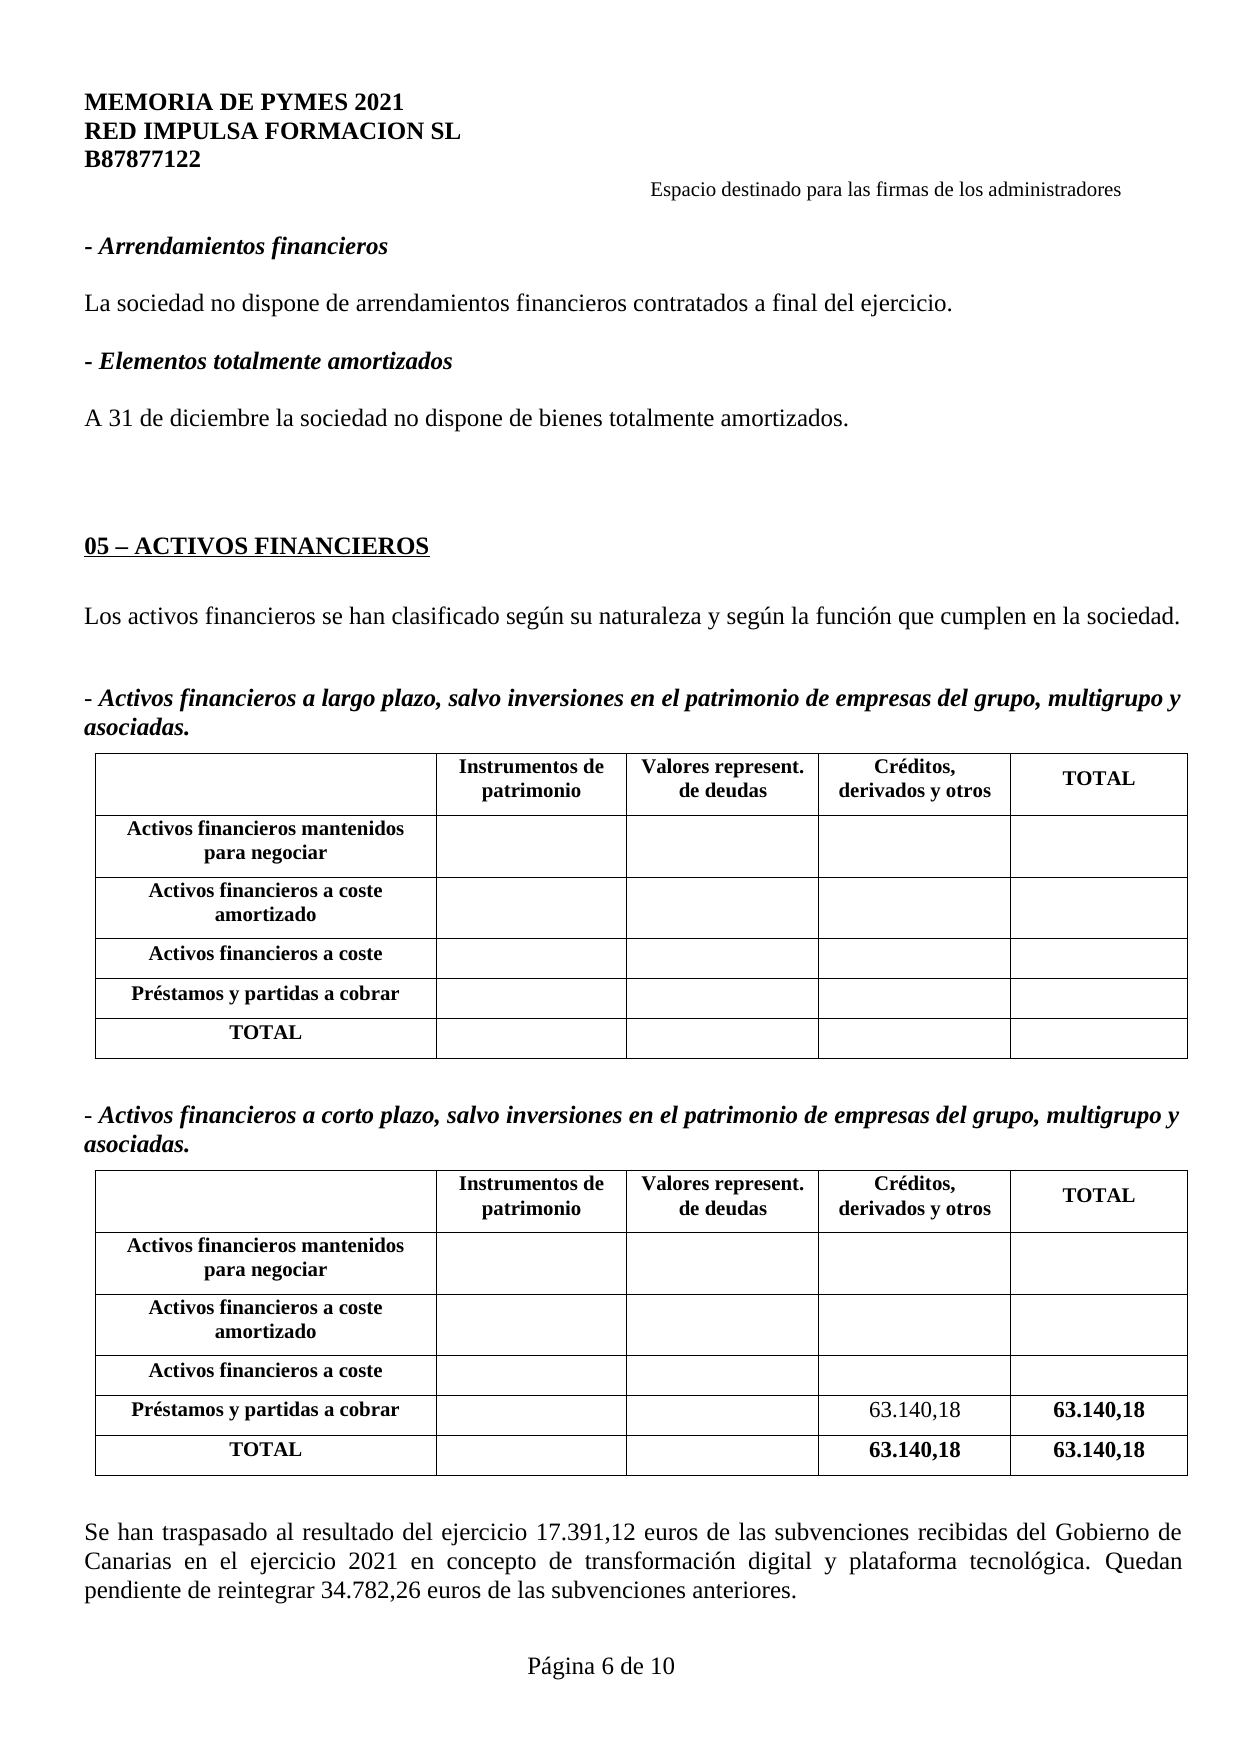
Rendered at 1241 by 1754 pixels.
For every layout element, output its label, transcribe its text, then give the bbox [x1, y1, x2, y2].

table_cell TOTAL [96, 1019, 436, 1058]
text - Elementos totalmente amortizados [84, 346, 1182, 374]
text A 31 de diciembre la sociedad no dispone de bienes totalmente amortizados. [84, 403, 1182, 432]
text La sociedad no dispone de arrendamientos financieros contratados a final del ejercicio. [84, 288, 1182, 317]
table_header Créditos, derivados y otros [819, 1171, 1010, 1232]
table_cell [1011, 878, 1187, 938]
table_cell [1011, 939, 1187, 978]
table_cell 63.140,18 [1011, 1396, 1187, 1435]
table_cell [437, 979, 626, 1018]
table_cell [437, 1436, 626, 1475]
table_cell [1011, 979, 1187, 1018]
table_cell [437, 816, 626, 877]
table_cell [1011, 816, 1187, 877]
table_cell [1011, 1233, 1187, 1294]
table_cell Activos financieros a coste [96, 1356, 436, 1395]
table_cell [627, 816, 818, 877]
table_header Instrumentos de patrimonio [437, 1171, 626, 1232]
table_cell [819, 939, 1010, 978]
text - Arrendamientos financieros [84, 231, 1182, 259]
table_cell Activos financieros mantenidos para negociar [96, 816, 436, 877]
table_header [96, 754, 436, 815]
table_cell [819, 1233, 1010, 1294]
table_cell Activos financieros a coste [96, 939, 436, 978]
table_header TOTAL [1011, 1171, 1187, 1232]
table_cell [1011, 1019, 1187, 1058]
table_cell [437, 1233, 626, 1294]
table_cell Activos financieros a coste amortizado [96, 1295, 436, 1355]
text Se han traspasado al resultado del ejercicio 17.391,12 euros de las subvenciones recibidas del Gobierno de Canarias en el ejercicio 2021 en concepto de transformación digital y plataforma tecnológica. Quedan pendiente de reintegrar 34.782,26 euros de las subvenciones anteriores. [84, 1517, 1182, 1603]
table_cell [437, 1019, 626, 1058]
table_header Valores represent. de deudas [627, 1171, 818, 1232]
table_cell [627, 1295, 818, 1355]
table_header Instrumentos de patrimonio [437, 754, 626, 815]
text Los activos financieros se han clasificado según su naturaleza y según la función que cumplen en la sociedad. [84, 601, 1215, 629]
table_cell [1011, 1356, 1187, 1395]
table_header TOTAL [1011, 754, 1187, 815]
table_cell [437, 1295, 626, 1355]
table_cell [627, 1233, 818, 1294]
table_cell [437, 939, 626, 978]
table_cell [819, 1356, 1010, 1395]
table_cell 63.140,18 [819, 1436, 1010, 1475]
table_cell Activos financieros mantenidos para negociar [96, 1233, 436, 1294]
table_cell Préstamos y partidas a cobrar [96, 1396, 436, 1435]
table_cell 63.140,18 [1011, 1436, 1187, 1475]
table_cell [819, 816, 1010, 877]
table_header [96, 1171, 436, 1232]
table_header Valores represent. de deudas [627, 754, 818, 815]
table_cell [819, 1295, 1010, 1355]
table_cell [819, 1019, 1010, 1058]
table_cell [627, 979, 818, 1018]
table_cell [819, 878, 1010, 938]
table_cell [627, 939, 818, 978]
table_cell [627, 878, 818, 938]
table_cell Activos financieros a coste amortizado [96, 878, 436, 938]
table_cell [627, 1396, 818, 1435]
text - Activos financieros a largo plazo, salvo inversiones en el patrimonio de empresas del grupo, multigrupo y asociadas. [84, 683, 1215, 741]
text 05 – ACTIVOS FINANCIEROS [84, 531, 1182, 559]
table_cell [1011, 1295, 1187, 1355]
table_cell [627, 1019, 818, 1058]
text - Activos financieros a corto plazo, salvo inversiones en el patrimonio de empresas del grupo, multigrupo y asociadas. [84, 1100, 1215, 1158]
table_header Créditos, derivados y otros [819, 754, 1010, 815]
table_cell [627, 1436, 818, 1475]
table_cell [437, 878, 626, 938]
table_cell [437, 1356, 626, 1395]
table_cell 63.140,18 [819, 1396, 1010, 1435]
table_cell [437, 1396, 626, 1435]
table_cell [819, 979, 1010, 1018]
table_cell Préstamos y partidas a cobrar [96, 979, 436, 1018]
table_cell TOTAL [96, 1436, 436, 1475]
table_cell [627, 1356, 818, 1395]
